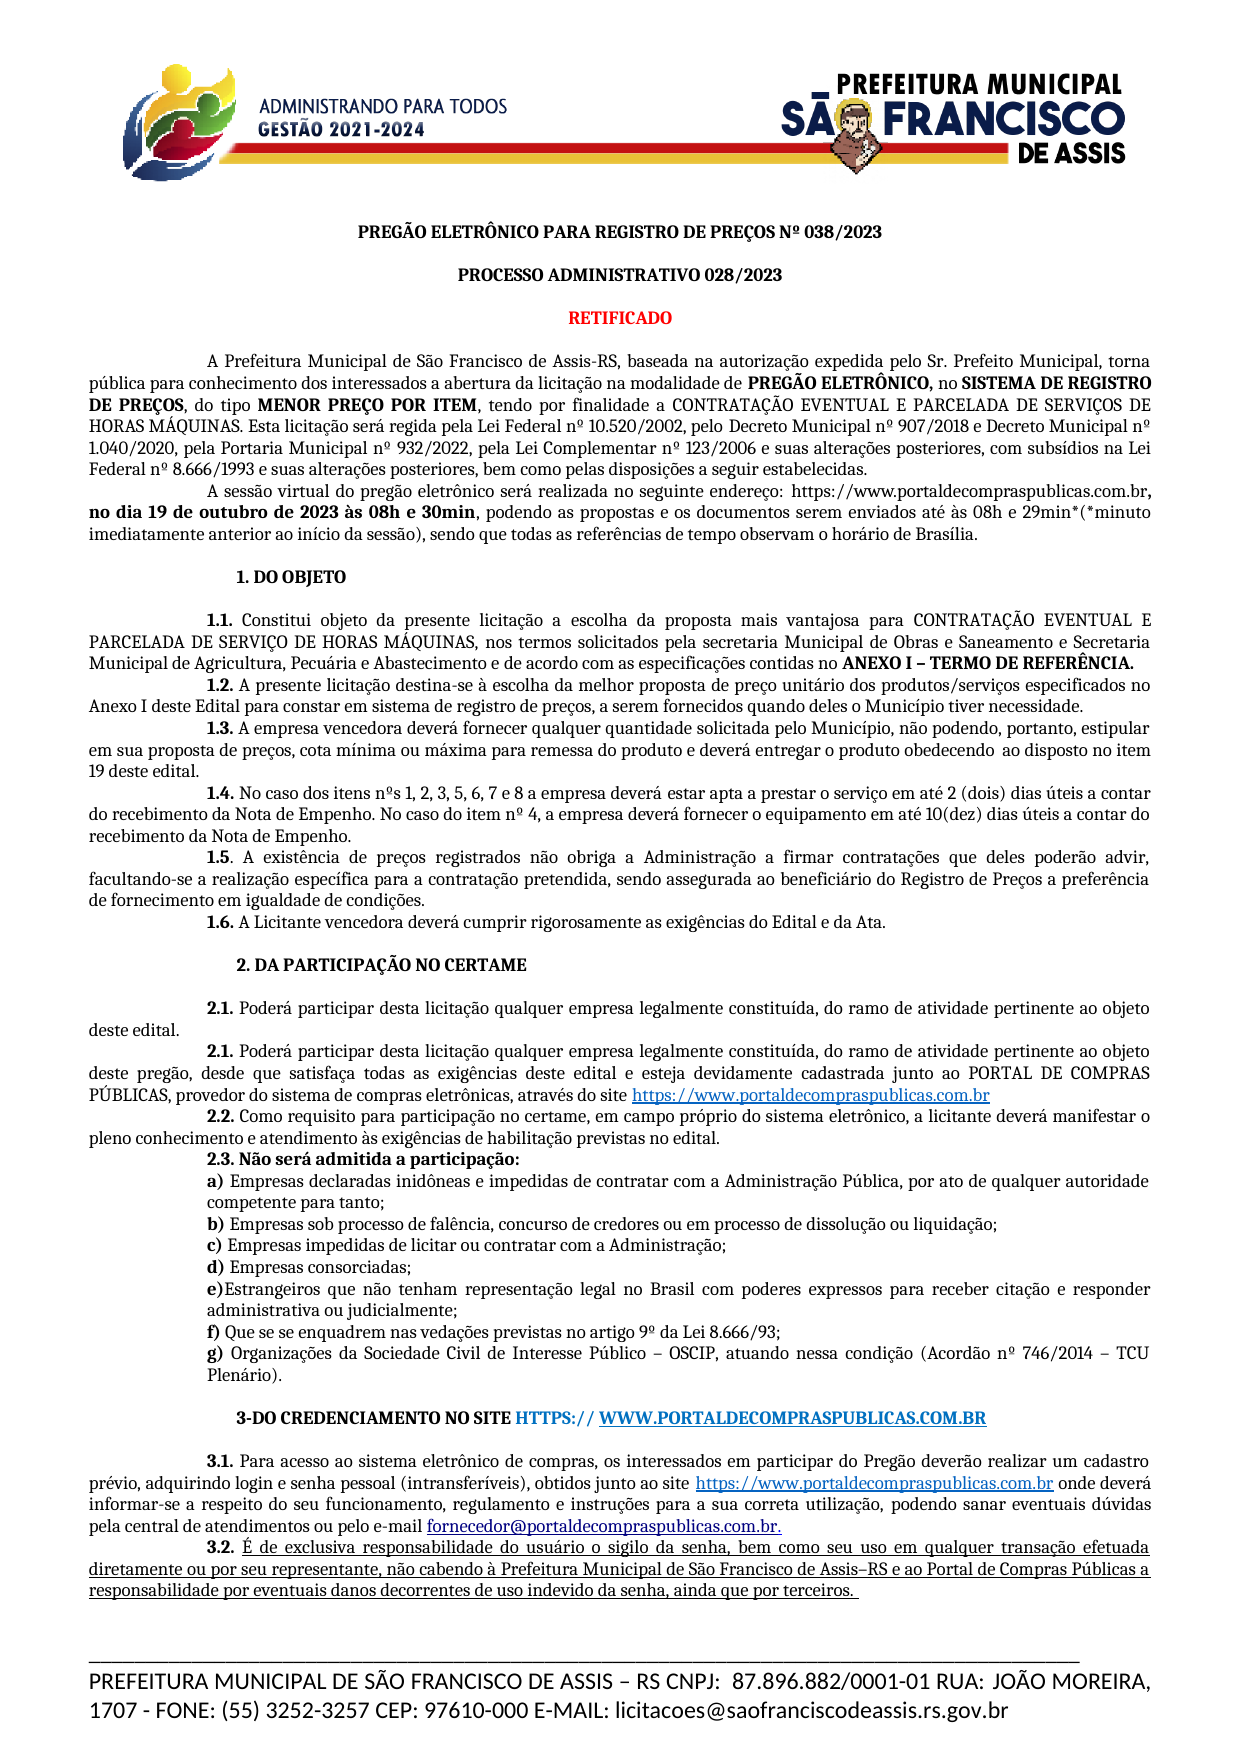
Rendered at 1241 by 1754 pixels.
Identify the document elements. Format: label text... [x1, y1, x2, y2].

text 3.2. É de exclusiva responsabilidade do usuário o sigilo da senha, bem como seu uso em qualquer transação efetuada diretamente ou por seu representante, não cabendo à Prefeitura Municipal de São Francisco de Assis–RS e ao Portal de Compras Públicas a responsabilidade por eventuais danos decorrentes de uso indevido da senha, ainda que por terceiros. [89, 1537, 1152, 1602]
text A sessão virtual do pregão eletrônico será realizada no seguinte endereço: https://www.portaldecompraspublicas.com.br, no dia 19 de outubro de 2023 às 08h e 30min, podendo as propostas e os documentos serem enviados até às 08h e 29min*(*minuto imediatamente anterior ao início da sessão), sendo que todas as referências de tempo observam o horário de Brasília. [89, 480, 1152, 545]
text a) Empresas declaradas inidôneas e impedidas de contratar com a Administração Pública, por ato de qualquer autoridade competente para tanto; [207, 1170, 1152, 1213]
text b) Empresas sob processo de falência, concurso de credores ou em processo de dissolução ou liquidação; [89, 1213, 1152, 1235]
text 1.5. A existência de preços registrados não obriga a Administração a firmar contratações que deles poderão advir, facultando-se a realização específica para a contratação pretendida, sendo assegurada ao beneficiário do Registro de Preços a preferência de fornecimento em igualdade de condições. [89, 847, 1152, 912]
text 2.1. Poderá participar desta licitação qualquer empresa legalmente constituída, do ramo de atividade pertinente ao objeto deste pregão, desde que satisfaça todas as exigências deste edital e esteja devidamente cadastrada junto ao PORTAL DE COMPRAS PÚBLICAS, provedor do sistema de compras eletrônicas, através do site https://www.portaldecompraspublicas.com.br [89, 1041, 1152, 1106]
text 1.2. A presente licitação destina-se à escolha da melhor proposta de preço unitário dos produtos/serviços especificados no Anexo I deste Edital para constar em sistema de registro de preços, a serem fornecidos quando deles o Município tiver necessidade. [89, 674, 1152, 717]
text 1.3. A empresa vencedora deverá fornecer qualquer quantidade solicitada pelo Município, não podendo, portanto, estipular em sua proposta de preços, cota mínima ou máxima para remessa do produto e deverá entregar o produto obedecendo ao disposto no item 19 deste edital. [89, 717, 1152, 782]
text A Prefeitura Municipal de São Francisco de Assis-RS, baseada na autorização expedida pelo Sr. Prefeito Municipal, torna pública para conhecimento dos interessados a abertura da licitação na modalidade de PREGÃO ELETRÔNICO, no SISTEMA DE REGISTRO DE PREÇOS, do tipo MENOR PREÇO POR ITEM, tendo por finalidade a Contratação eventual e parcelada de serviços de horas máquinas. Esta licitação será regida pela Lei Federal nº 10.520/2002, pelo Decreto Municipal nº 907/2018 e Decreto Municipal nº 1.040/2020, pela Portaria Municipal nº 932/2022, pela Lei Complementar nº 123/2006 e suas alterações posteriores, com subsídios na Lei Federal nº 8.666/1993 e suas alterações posteriores, bem como pelas disposições a seguir estabelecidas. [89, 351, 1152, 480]
text 3-DO CREDENCIAMENTO NO SITE HTTPS:// WWW.PORTALDECOMPRASPUBLICAS.COM.BR [89, 1407, 1152, 1429]
text 2. DA PARTICIPAÇÃO NO CERTAME [89, 955, 1152, 976]
text 2.2. Como requisito para participação no certame, em campo próprio do sistema eletrônico, a licitante deverá manifestar o pleno conhecimento e atendimento às exigências de habilitação previstas no edital. [89, 1106, 1152, 1149]
text 2.3. Não será admitida a participação: [29, 1149, 1152, 1170]
text g) Organizações da Sociedade Civil de Interesse Público – OSCIP, atuando nessa condição (Acordão nº 746/2014 – TCU Plenário). [207, 1343, 1152, 1386]
text c) Empresas impedidas de licitar ou contratar com a Administração; [89, 1235, 1152, 1257]
text 2.1. Poderá participar desta licitação qualquer empresa legalmente constituída, do ramo de atividade pertinente ao objeto deste edital. [89, 998, 1152, 1041]
text 1.4. No caso dos itens nºs 1, 2, 3, 5, 6, 7 e 8 a empresa deverá estar apta a prestar o serviço em até 2 (dois) dias úteis a contar do recebimento da Nota de Empenho. No caso do item nº 4, a empresa deverá fornecer o equipamento em até 10(dez) dias úteis a contar do recebimento da Nota de Empenho. [89, 782, 1152, 847]
text 1.6. A Licitante vencedora deverá cumprir rigorosamente as exigências do Edital e da Ata. [29, 912, 1211, 933]
text e)Estrangeiros que não tenham representação legal no Brasil com poderes expressos para receber citação e responder administrativa ou judicialmente; [207, 1278, 1152, 1321]
text 1. DO OBJETO [89, 567, 1152, 588]
text 1.1. Constitui objeto da presente licitação a escolha da proposta mais vantajosa para Contratação eventual e parcelada de serviço de horas máquinas, nos termos solicitados pela secretaria Municipal de Obras e Saneamento e Secretaria Municipal de Agricultura, Pecuária e Abastecimento e de acordo com as especificações contidas no ANEXO I – TERMO DE REFERÊNCIA. [89, 610, 1152, 674]
text f) Que se se enquadrem nas vedações previstas no artigo 9º da Lei 8.666/93; [89, 1321, 1152, 1343]
text 3.1. Para acesso ao sistema eletrônico de compras, os interessados em participar do Pregão deverão realizar um cadastro prévio, adquirindo login e senha pessoal (intransferíveis), obtidos junto ao site https://www.portaldecompraspublicas.com.br onde deverá informar-se a respeito do seu funcionamento, regulamento e instruções para a sua correta utilização, podendo sanar eventuais dúvidas pela central de atendimentos ou pelo e-mail fornecedor@portaldecompraspublicas.com.br. [89, 1451, 1152, 1537]
text d) Empresas consorciadas; [89, 1257, 1152, 1278]
text PROCESSO ADMINISTRATIVO 028/2023 [89, 265, 1152, 286]
text PREGÃO ELETRÔNICO PARA REGISTRO DE PREÇOS Nº 038/2023 [89, 222, 1152, 243]
text RETIFICADO [89, 308, 1152, 329]
